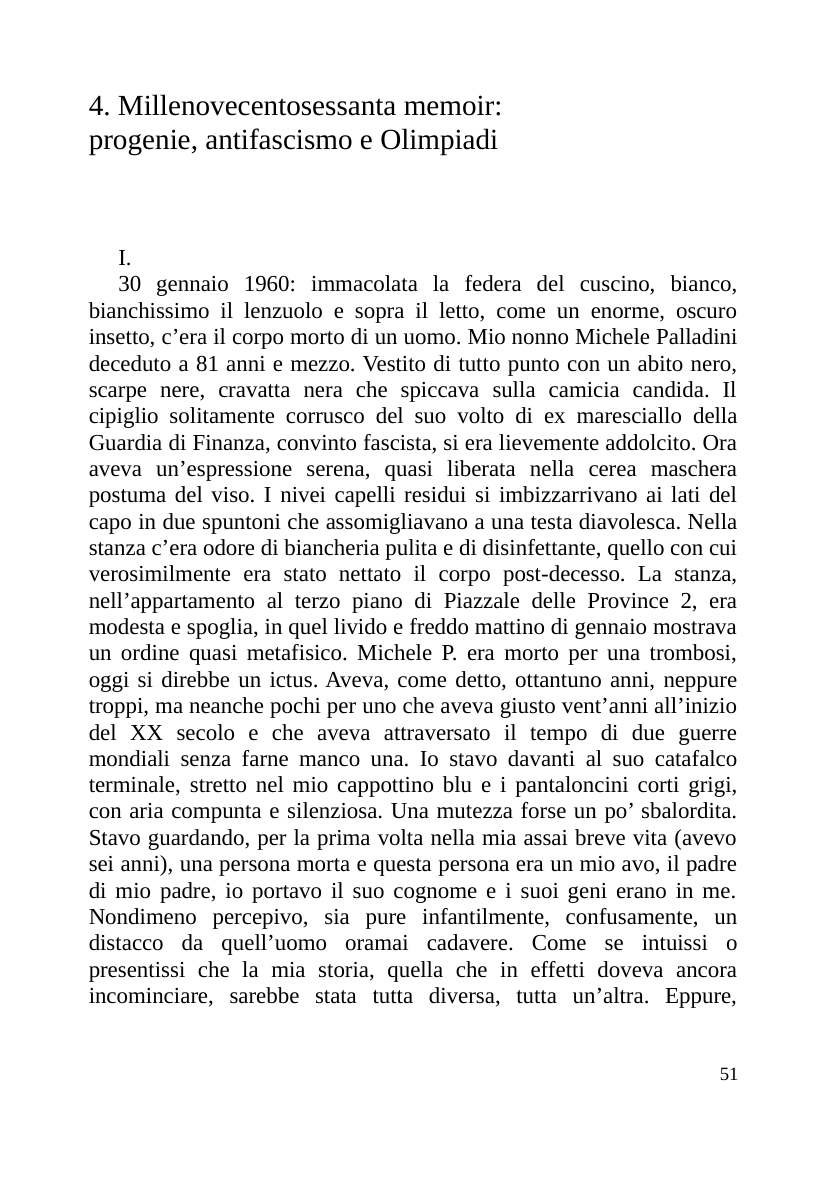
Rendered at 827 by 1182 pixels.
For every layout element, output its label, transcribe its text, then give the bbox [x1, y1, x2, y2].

subtitle progenie, antifascismo e Olimpiadi [88, 122, 738, 156]
subtitle 4. Millenovecentosessanta memoir: [88, 88, 738, 122]
text 30 gennaio 1960: immacolata la federa del cuscino, bianco, bianchissimo il lenzuolo e sopra il letto, come un enorme, oscuro insetto, c’era il corpo morto di un uomo. Mio nonno Michele Palladini deceduto a 81 anni e mezzo. Vestito di tutto punto con un abito nero, scarpe nere, cravatta nera che spiccava sulla camicia candida. Il cipiglio solitamente corrusco del suo volto di ex maresciallo della Guardia di Finanza, convinto fascista, si era lievemente addolcito. Ora aveva un’espressione serena, quasi liberata nella cerea maschera postuma del viso. I nivei capelli residui si imbizzarrivano ai lati del capo in due spuntoni che assomigliavano a una testa diavolesca. Nella stanza c’era odore di biancheria pulita e di disinfettante, quello con cui verosimilmente era stato nettato il corpo post-decesso. La stanza, nell’appartamento al terzo piano di Piazzale delle Province 2, era modesta e spoglia, in quel livido e freddo mattino di gennaio mostrava un ordine quasi metafisico. Michele P. era morto per una trombosi, oggi si direbbe un ictus. Aveva, come detto, ottantuno anni, neppure troppi, ma neanche pochi per uno che aveva giusto vent’anni all’inizio del XX secolo e che aveva attraversato il tempo di due guerre mondiali senza farne manco una. Io stavo davanti al suo catafalco terminale, stretto nel mio cappottino blu e i pantaloncini corti grigi, con aria compunta e silenziosa. Una mutezza forse un po’ sbalordita. Stavo guardando, per la prima volta nella mia assai breve vita (avevo sei anni), una persona morta e questa persona era un mio avo, il padre di mio padre, io portavo il suo cognome e i suoi geni erano in me. Nondimeno percepivo, sia pure infantilmente, confusamente, un distacco da quell’uomo oramai cadavere. Come se intuissi o presentissi che la mia storia, quella che in effetti doveva ancora incominciare, sarebbe stata tutta diversa, tutta un’altra. Eppure, [88, 271, 738, 1008]
text I. [88, 244, 738, 271]
